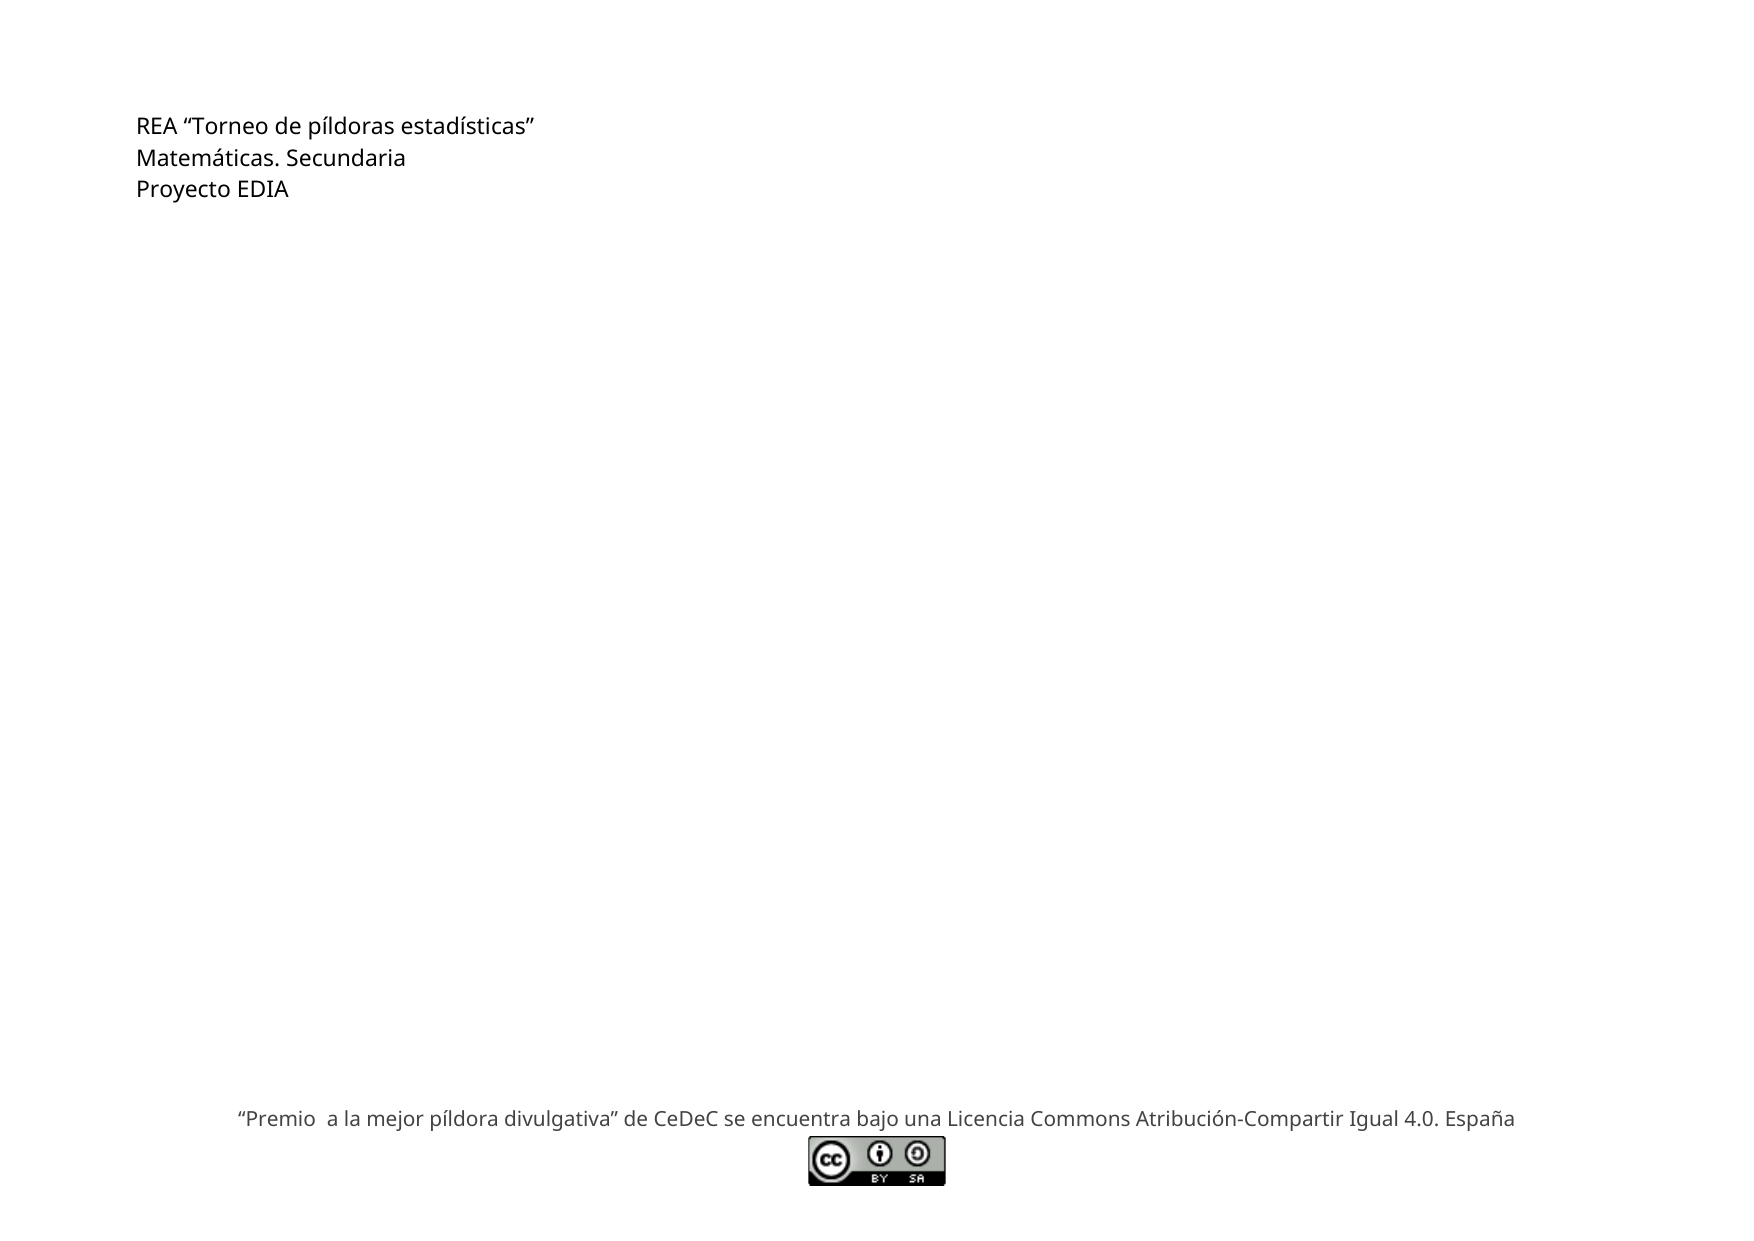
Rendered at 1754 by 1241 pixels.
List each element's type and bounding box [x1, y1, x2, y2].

picture [808, 1136, 946, 1186]
